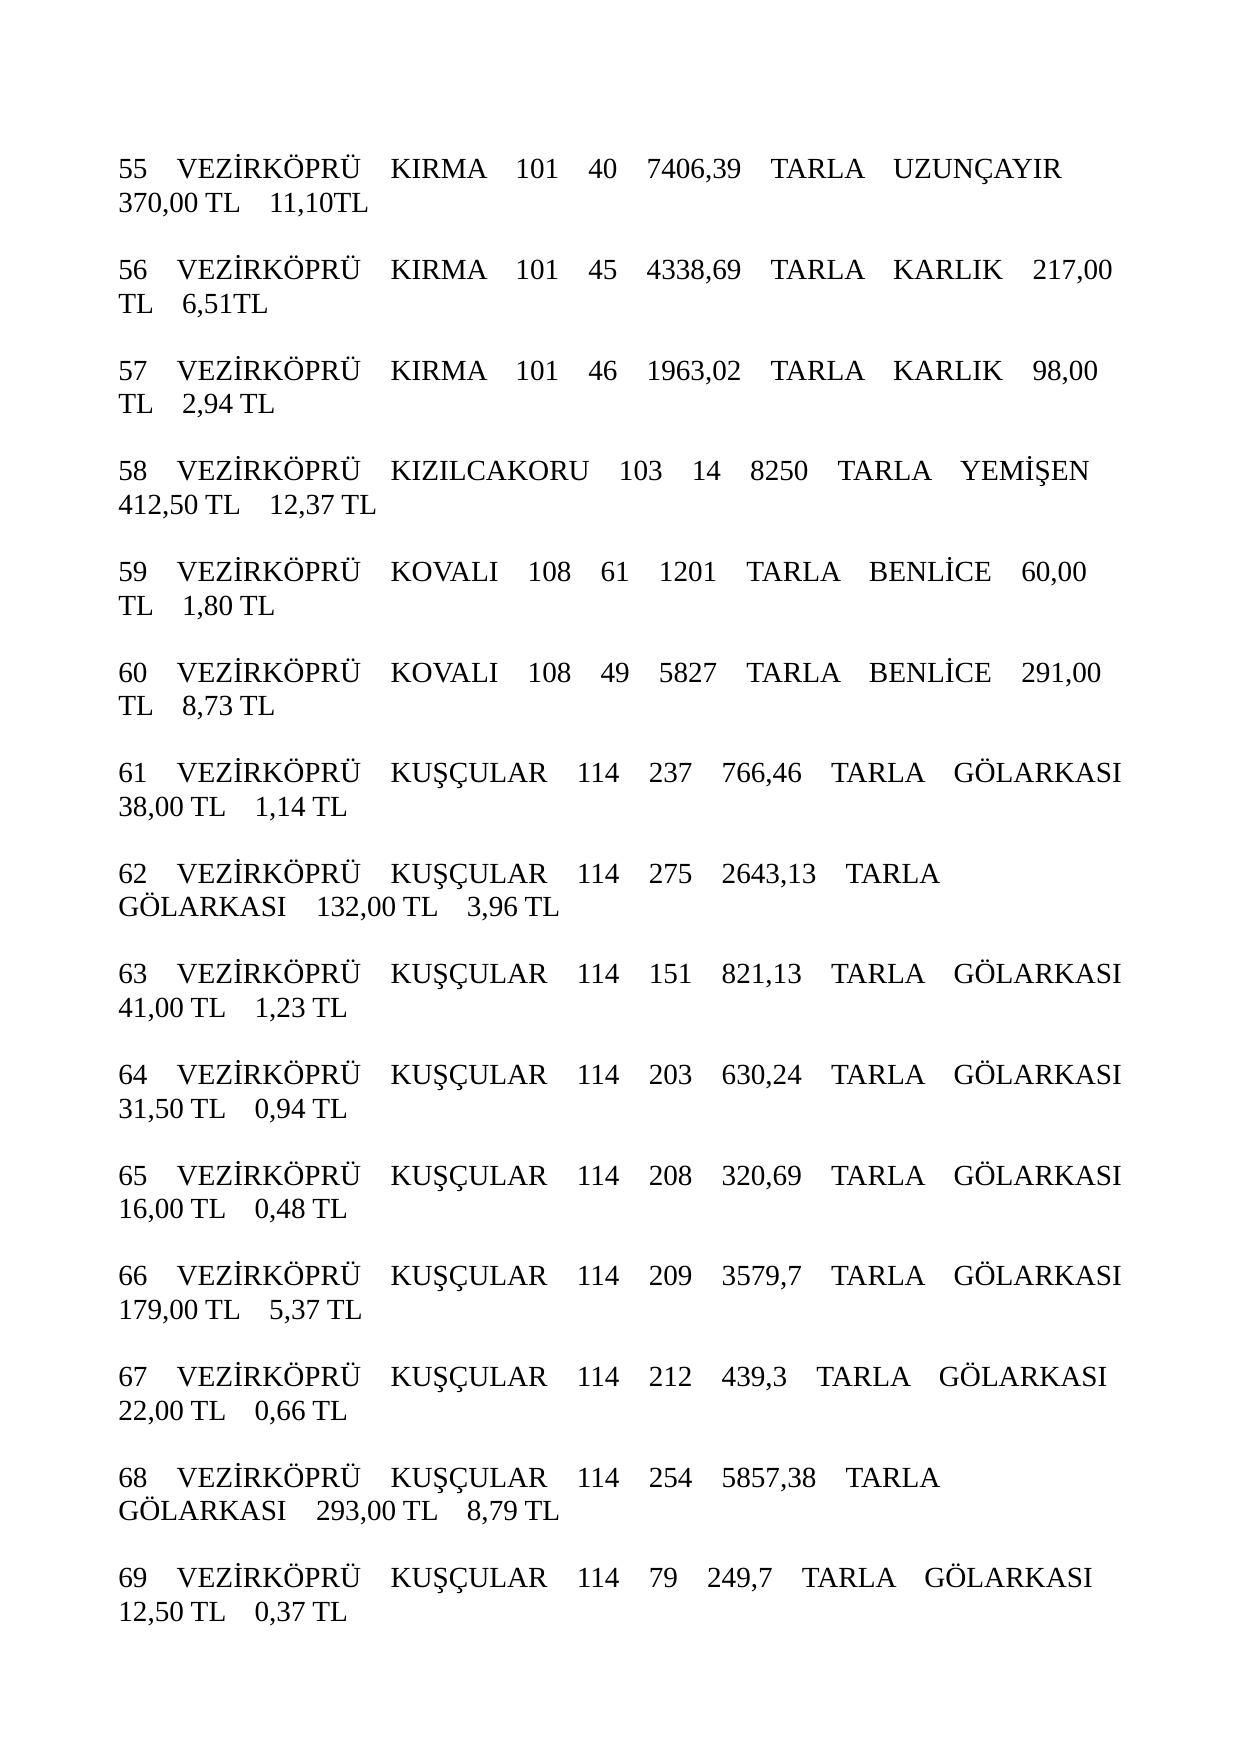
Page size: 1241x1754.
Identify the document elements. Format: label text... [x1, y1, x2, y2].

text 59 VEZİRKÖPRÜ KOVALI 108 61 1201 TARLA BENLİCE 60,00 TL 1,80 TL [118, 554, 1122, 621]
text 60 VEZİRKÖPRÜ KOVALI 108 49 5827 TARLA BENLİCE 291,00 TL 8,73 TL [118, 655, 1122, 722]
text 58 VEZİRKÖPRÜ KIZILCAKORU 103 14 8250 TARLA YEMİŞEN 412,50 TL 12,37 TL [118, 453, 1122, 521]
text 67 VEZİRKÖPRÜ KUŞÇULAR 114 212 439,3 TARLA GÖLARKASI 22,00 TL 0,66 TL [118, 1359, 1122, 1426]
text 63 VEZİRKÖPRÜ KUŞÇULAR 114 151 821,13 TARLA GÖLARKASI 41,00 TL 1,23 TL [118, 957, 1122, 1024]
text 62 VEZİRKÖPRÜ KUŞÇULAR 114 275 2643,13 TARLA GÖLARKASI 132,00 TL 3,96 TL [118, 856, 1122, 923]
text 57 VEZİRKÖPRÜ KIRMA 101 46 1963,02 TARLA KARLIK 98,00 TL 2,94 TL [118, 353, 1122, 420]
text 69 VEZİRKÖPRÜ KUŞÇULAR 114 79 249,7 TARLA GÖLARKASI 12,50 TL 0,37 TL [118, 1560, 1122, 1627]
text 61 VEZİRKÖPRÜ KUŞÇULAR 114 237 766,46 TARLA GÖLARKASI 38,00 TL 1,14 TL [118, 755, 1122, 822]
text 55 VEZİRKÖPRÜ KIRMA 101 40 7406,39 TARLA UZUNÇAYIR 370,00 TL 11,10TL [118, 152, 1122, 219]
text 56 VEZİRKÖPRÜ KIRMA 101 45 4338,69 TARLA KARLIK 217,00 TL 6,51TL [118, 252, 1122, 319]
text 64 VEZİRKÖPRÜ KUŞÇULAR 114 203 630,24 TARLA GÖLARKASI 31,50 TL 0,94 TL [118, 1057, 1122, 1124]
text 66 VEZİRKÖPRÜ KUŞÇULAR 114 209 3579,7 TARLA GÖLARKASI 179,00 TL 5,37 TL [118, 1258, 1122, 1326]
text 68 VEZİRKÖPRÜ KUŞÇULAR 114 254 5857,38 TARLA GÖLARKASI 293,00 TL 8,79 TL [118, 1460, 1122, 1527]
text 65 VEZİRKÖPRÜ KUŞÇULAR 114 208 320,69 TARLA GÖLARKASI 16,00 TL 0,48 TL [118, 1158, 1122, 1225]
